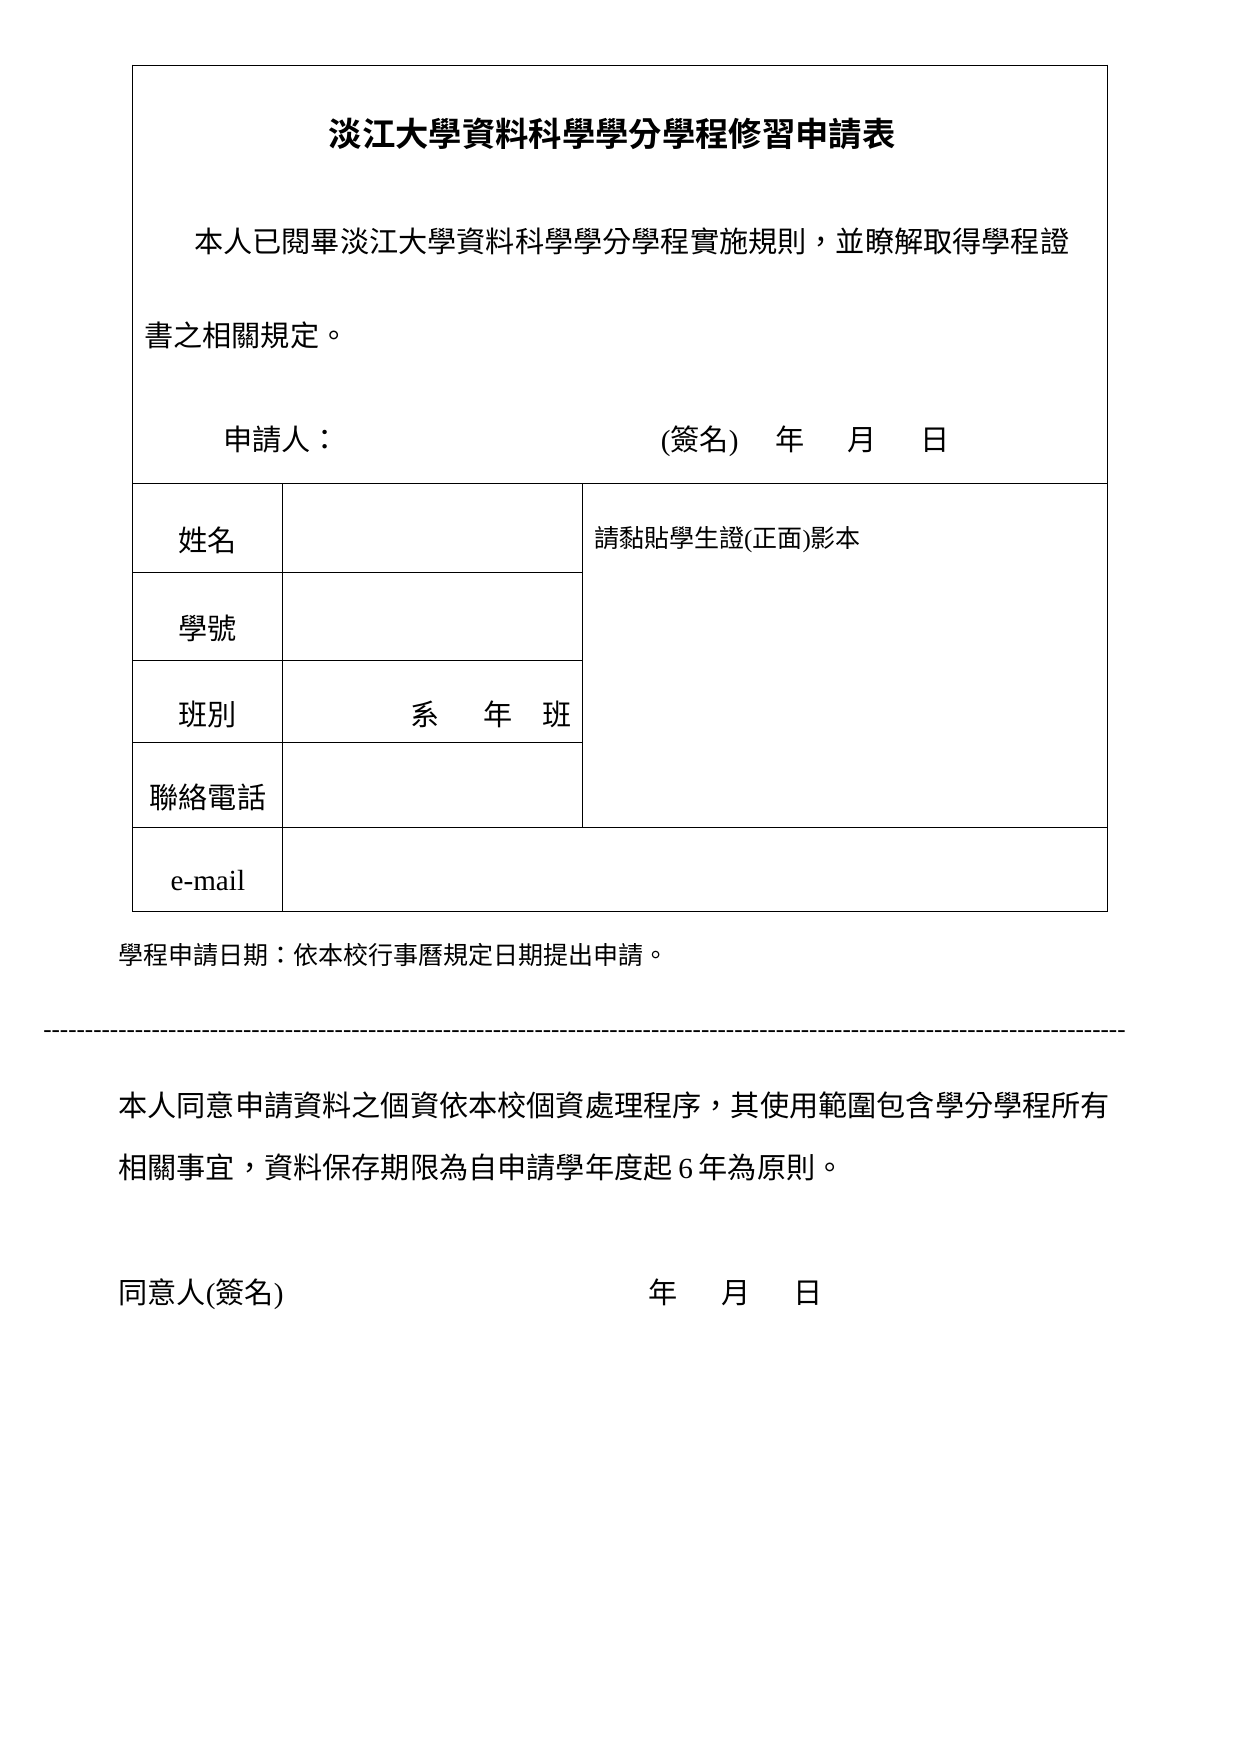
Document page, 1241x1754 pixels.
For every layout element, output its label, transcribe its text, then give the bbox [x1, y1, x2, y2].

table_cell [283, 828, 1107, 911]
table_cell 請黏貼學生證(正面)影本 [583, 484, 1107, 827]
text 同意人(簽名) 年 月 日 [118, 1249, 1122, 1312]
table_cell [283, 743, 582, 827]
table_cell 聯絡電話 [133, 743, 282, 827]
text ---------------------------------------------------------------------------------------------------------------------------------- [43, 987, 1219, 1049]
table_cell 班別 [133, 661, 282, 742]
table_cell e-mail [133, 828, 282, 911]
text 學程申請日期：依本校行事曆規定日期提出申請。 [118, 912, 1219, 974]
table_cell [283, 573, 582, 660]
table_cell 系 年 班 [283, 661, 582, 742]
table_cell 姓名 [133, 484, 282, 572]
table_header 淡江大學資料科學學分學程修習申請表 本人已閱畢淡江大學資料科學學分學程實施規則，並瞭解取得學程證書之相關規定。 申請人： (簽名) 年 月 日 [133, 66, 1107, 483]
table_cell 學號 [133, 573, 282, 660]
text 本人同意申請資料之個資依本校個資處理程序，其使用範圍包含學分學程所有相關事宜，資料保存期限為自申請學年度起6年為原則。 [118, 1062, 1122, 1187]
table_cell [283, 484, 582, 572]
